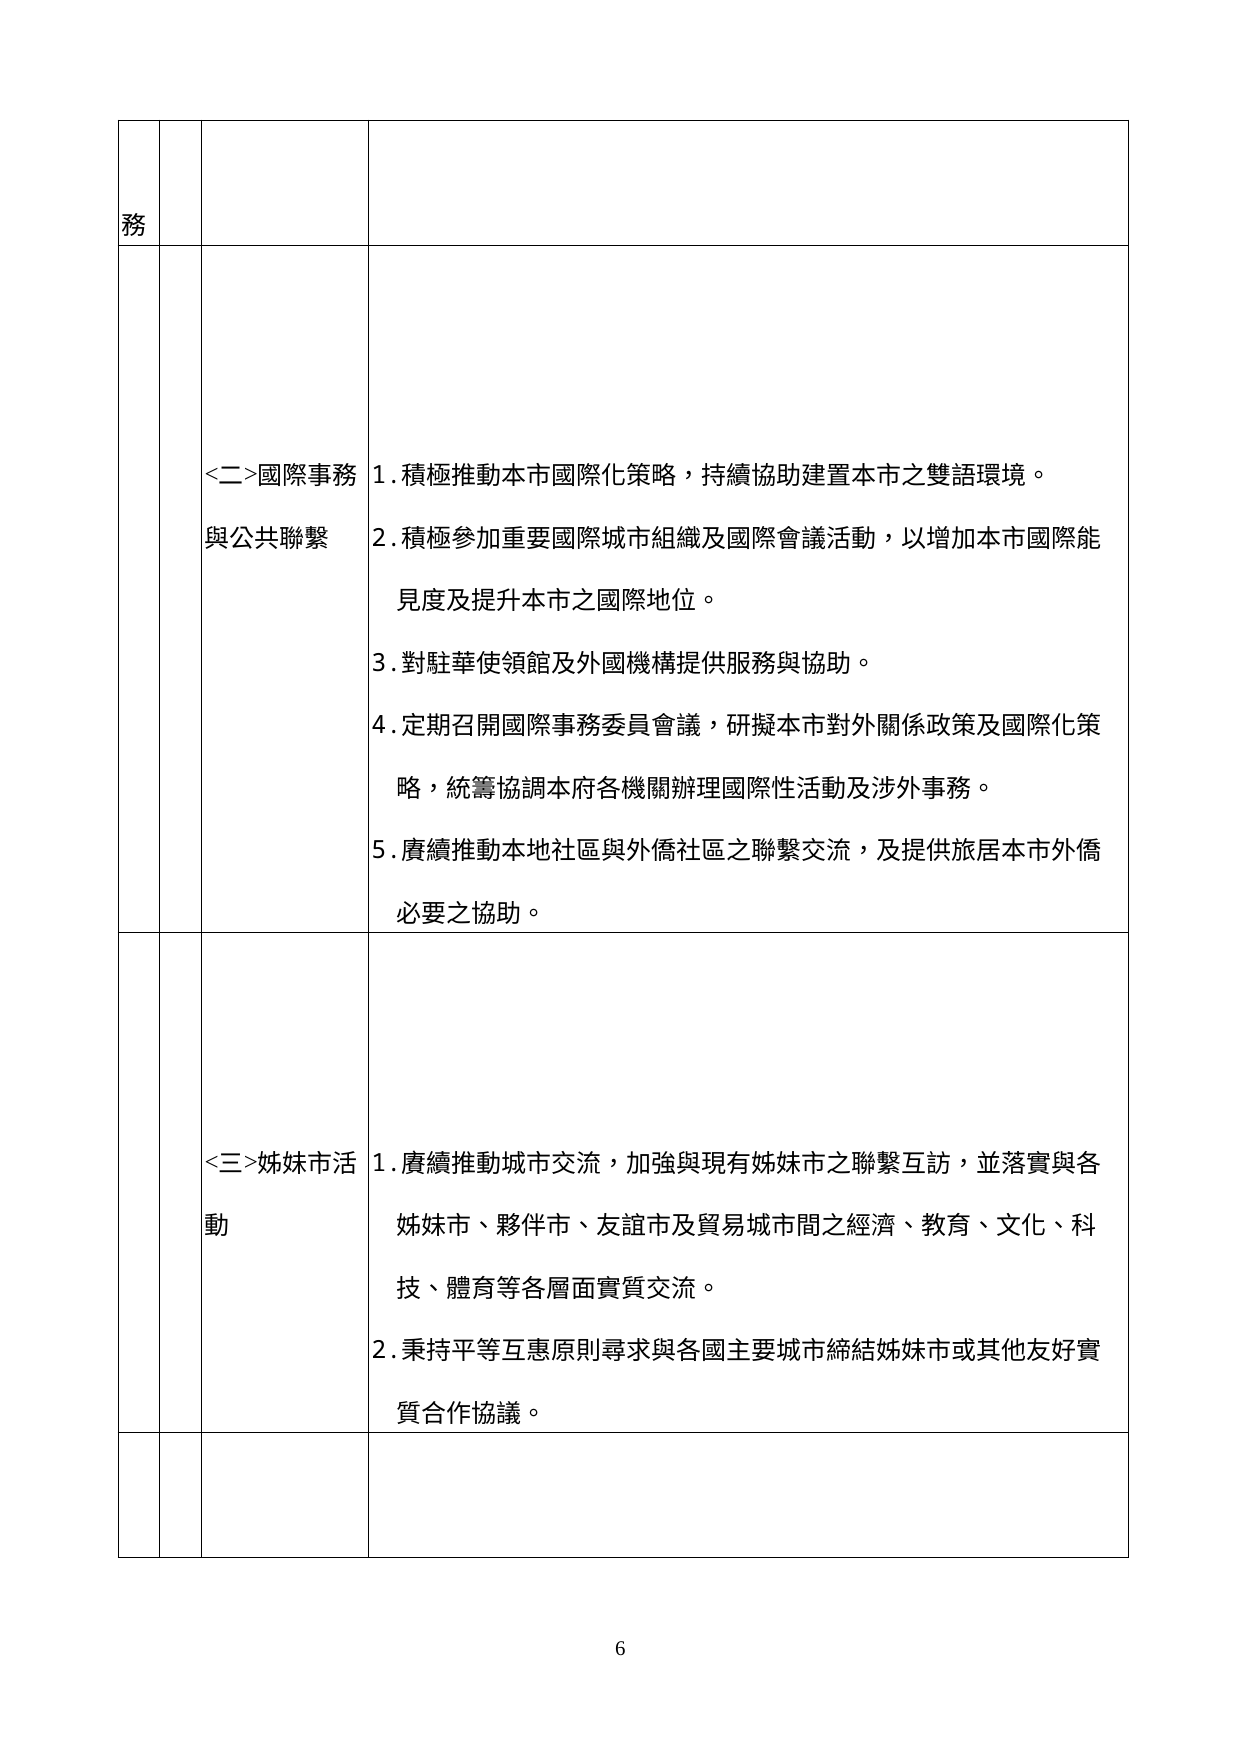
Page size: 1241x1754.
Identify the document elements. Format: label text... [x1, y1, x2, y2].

table_cell [119, 1433, 159, 1557]
table_cell [160, 246, 201, 932]
table_cell 1.積極推動本市國際化策略，持續協助建置本市之雙語環境。 2.積極參加重要國際城市組織及國際會議活動，以增加本市國際能見度及提升本市之國際地位。 3.對駐華使領館及外國機構提供服務與協助。 4.定期召開國際事務委員會議，研擬本市對外關係政策及國際化策略，統籌協調本府各機關辦理國際性活動及涉外事務。 5.賡續推動本地社區與外僑社區之聯繫交流，及提供旅居本市外僑必要之協助。 [369, 246, 1128, 932]
table_cell [160, 1433, 201, 1557]
table_cell 務 [119, 121, 159, 244]
table_cell [369, 121, 1128, 244]
table_cell [119, 933, 159, 1432]
table_cell <三>姊妹市活動 [202, 933, 368, 1432]
table_cell [369, 1433, 1128, 1557]
table_cell [202, 1433, 368, 1557]
table_cell [160, 121, 201, 244]
table_cell 1.賡續推動城市交流，加強與現有姊妹市之聯繫互訪，並落實與各姊妹市、夥伴市、友誼市及貿易城市間之經濟、教育、文化、科技、體育等各層面實質交流。 2.秉持平等互惠原則尋求與各國主要城市締結姊妹市或其他友好實質合作協議。 [369, 933, 1128, 1432]
table_cell [160, 933, 201, 1432]
table_cell [202, 121, 368, 244]
table_cell <二>國際事務與公共聯繫 [202, 246, 368, 932]
table_cell [119, 246, 159, 932]
